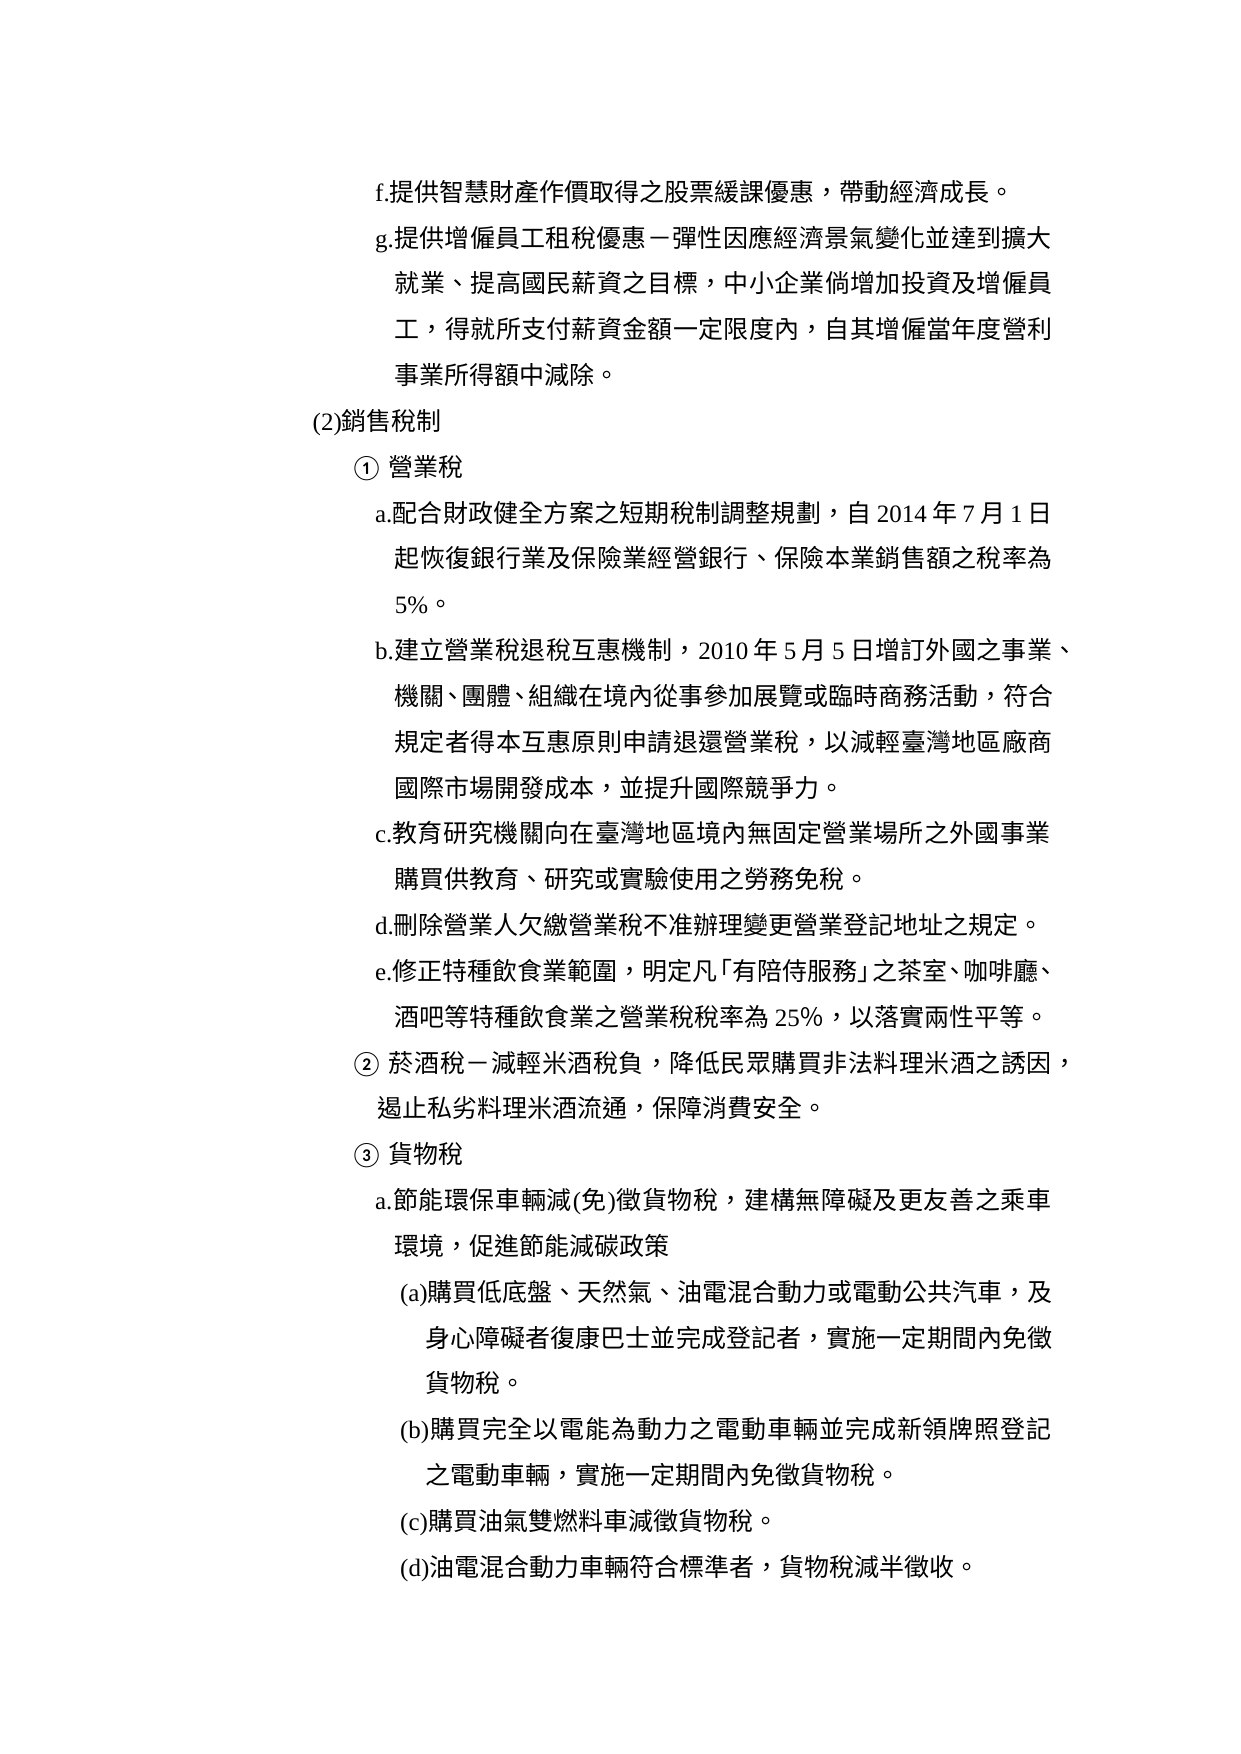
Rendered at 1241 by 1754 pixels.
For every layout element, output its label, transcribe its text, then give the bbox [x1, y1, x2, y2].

text c.教育研究機關向在臺灣地區境內無固定營業場所之外國事業購買供教育、研究或實驗使用之勞務免稅。 [375, 806, 1053, 898]
text ①營業稅 [350, 439, 1053, 485]
text a.配合財政健全方案之短期稅制調整規劃，自2014年7月1日起恢復銀行業及保險業經營銀行、保險本業銷售額之稅率為5%。 [375, 485, 1053, 623]
text g.提供增僱員工租稅優惠－彈性因應經濟景氣變化並達到擴大就業、提高國民薪資之目標，中小企業倘增加投資及增僱員工，得就所支付薪資金額一定限度內，自其增僱當年度營利事業所得額中減除。 [375, 210, 1053, 394]
text e.修正特種飲食業範圍，明定凡「有陪侍服務」之茶室、咖啡廳、酒吧等特種飲食業之營業稅稅率為25％，以落實兩性平等。 [375, 944, 1053, 1035]
text ③貨物稅 [350, 1127, 1053, 1173]
text ②菸酒稅－減輕米酒稅負，降低民眾購買非法料理米酒之誘因，遏止私劣料理米酒流通，保障消費安全。 [350, 1035, 1053, 1127]
text (b)購買完全以電能為動力之電動車輛並完成新領牌照登記之電動車輛，實施一定期間內免徵貨物稅。 [400, 1402, 1053, 1494]
text (d)油電混合動力車輛符合標準者，貨物稅減半徵收。 [400, 1539, 1053, 1585]
text (2)銷售稅制 [312, 394, 1053, 439]
text (c)購買油氣雙燃料車減徵貨物稅。 [400, 1494, 1053, 1539]
text a.節能環保車輛減(免)徵貨物稅，建構無障礙及更友善之乘車環境，促進節能減碳政策 [375, 1173, 1053, 1264]
text d.刪除營業人欠繳營業稅不准辦理變更營業登記地址之規定。 [375, 898, 1053, 944]
text b.建立營業稅退稅互惠機制，2010年5月5日增訂外國之事業、機關、團體、組織在境內從事參加展覽或臨時商務活動，符合規定者得本互惠原則申請退還營業稅，以減輕臺灣地區廠商國際市場開發成本，並提升國際競爭力。 [375, 623, 1053, 806]
text (a)購買低底盤、天然氣、油電混合動力或電動公共汽車，及身心障礙者復康巴士並完成登記者，實施一定期間內免徵貨物稅。 [400, 1264, 1053, 1402]
text f.提供智慧財產作價取得之股票緩課優惠，帶動經濟成長。 [375, 164, 1053, 210]
